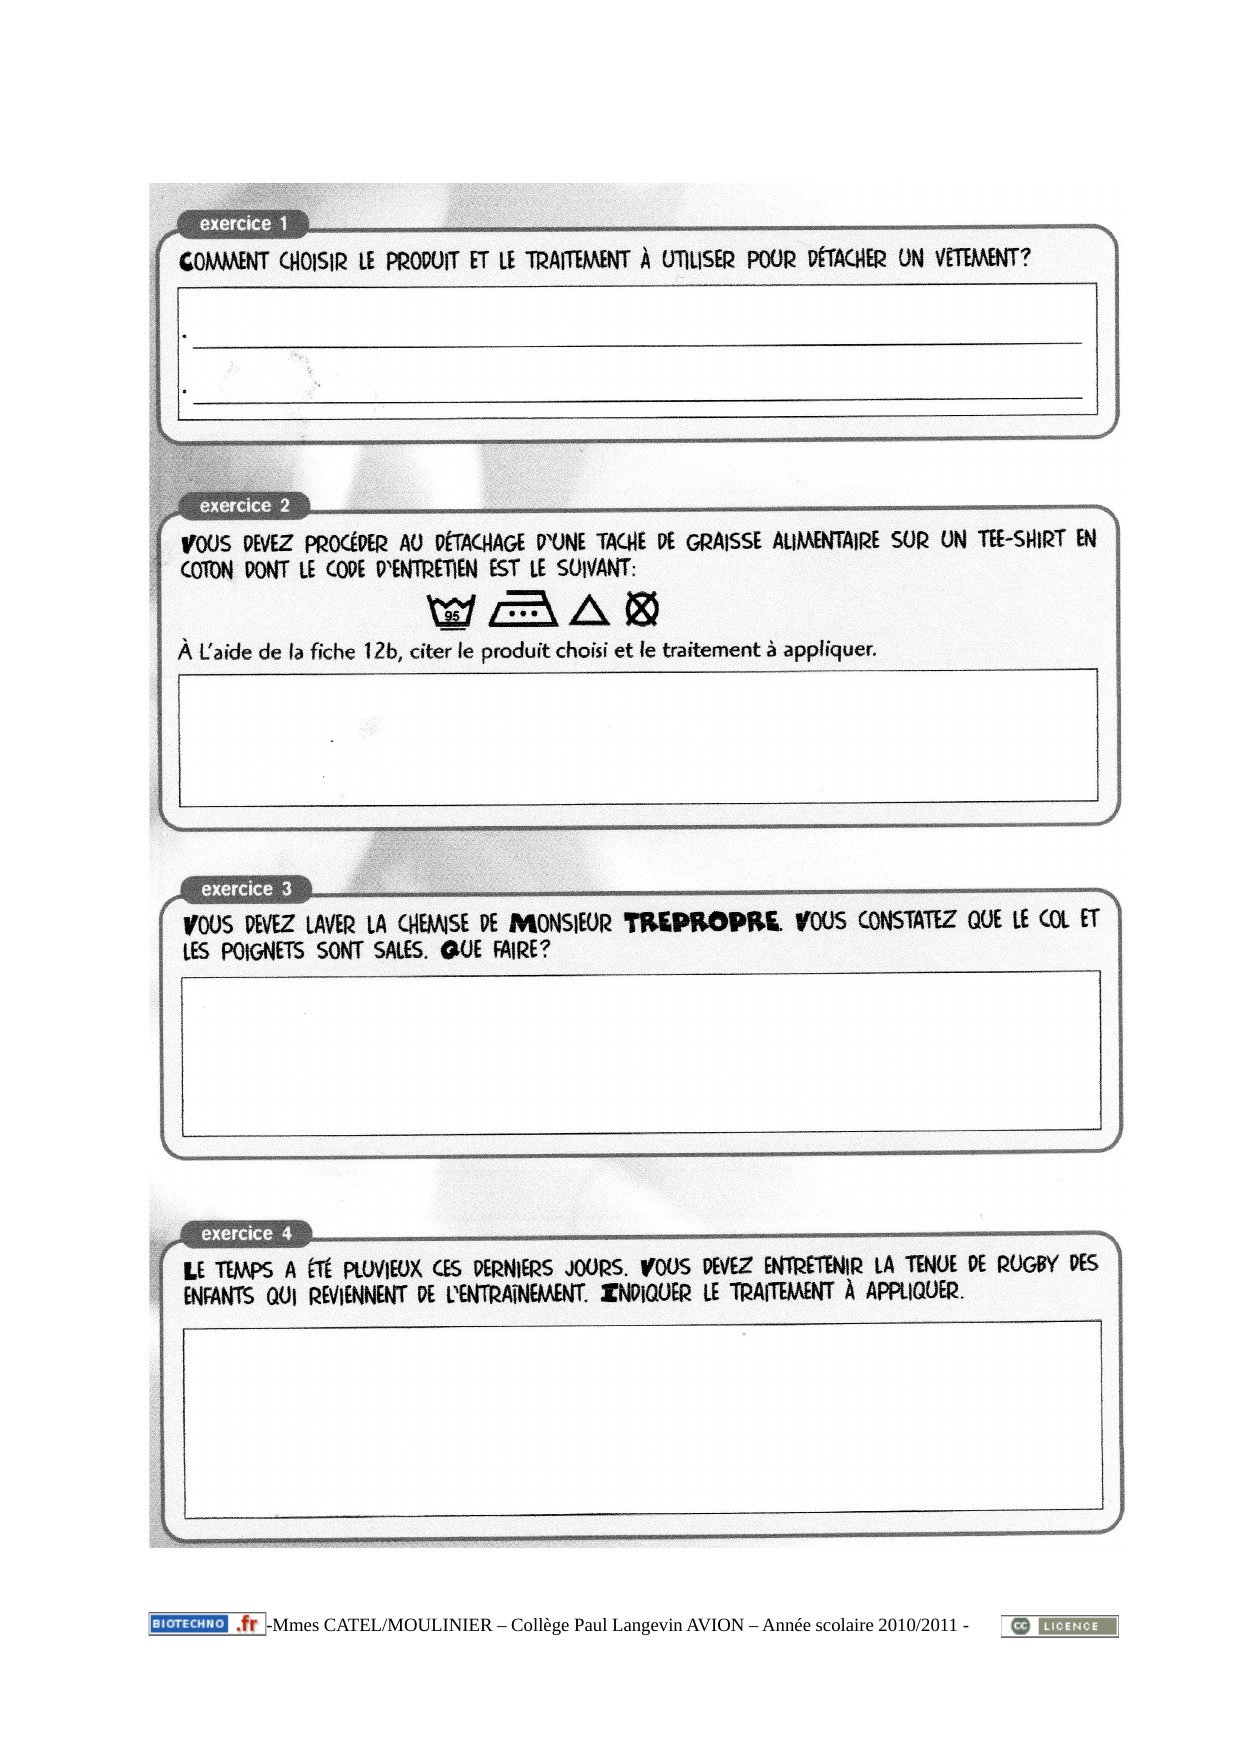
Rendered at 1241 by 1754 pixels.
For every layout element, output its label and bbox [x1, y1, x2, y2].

picture [1001, 1615, 1119, 1638]
picture [149, 183, 1128, 1548]
picture [148, 1612, 267, 1636]
